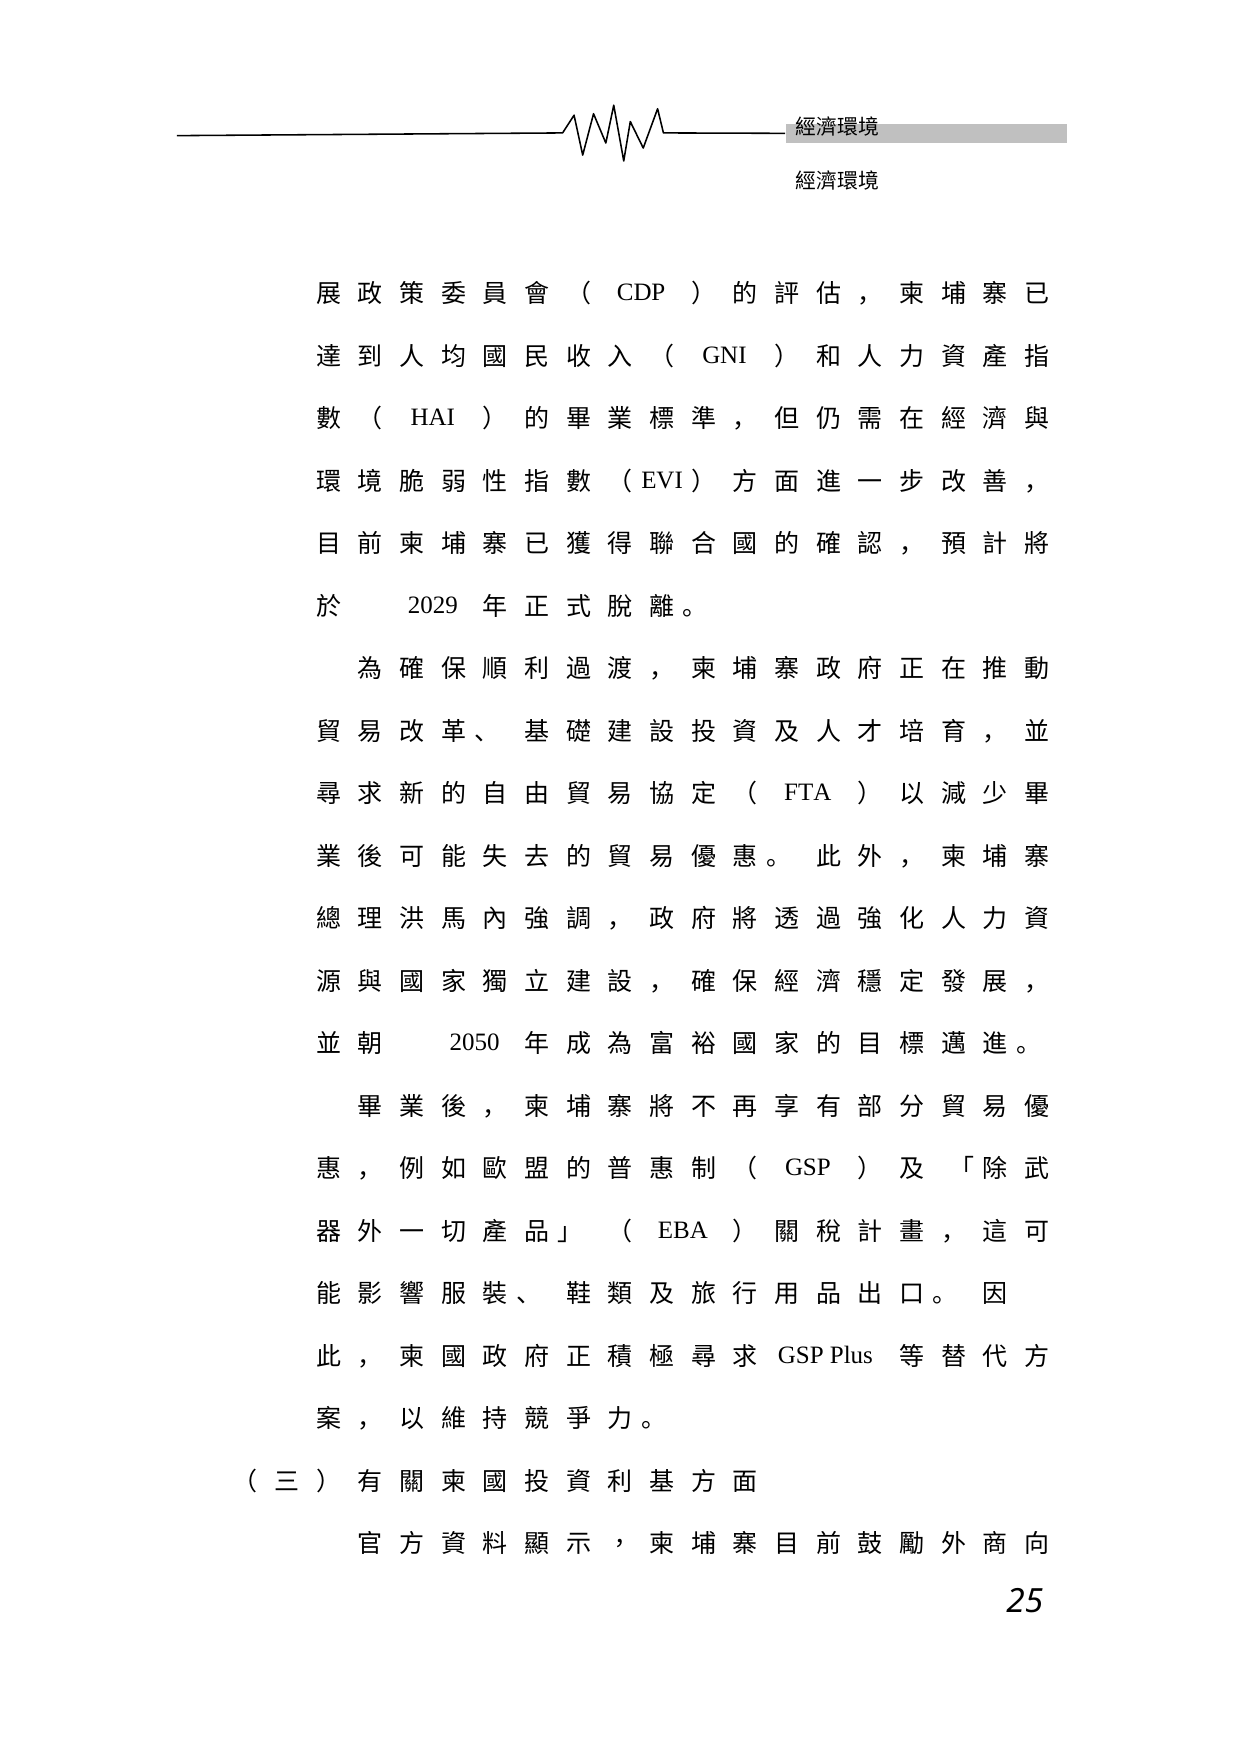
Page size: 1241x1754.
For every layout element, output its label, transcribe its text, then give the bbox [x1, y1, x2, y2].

text （三）有關柬國投資利基方面 [207, 1438, 1058, 1500]
text 畢業後，柬埔寨將不再享有部分貿易優惠，例如歐盟的普惠制（GSP）及「除武器外一切產品」（EBA）關稅計畫，這可能影響服裝、鞋類及旅行用品出口。因此，柬國政府正積極尋求GSP Plus 等替代方案，以維持競爭力。 [281, 1063, 1058, 1438]
text 為確保順利過渡，柬埔寨政府正在推動貿易改革、基礎建設投資及人才培育，並尋求新的自由貿易協定（FTA）以減少畢業後可能失去的貿易優惠。此外，柬埔寨總理洪馬內強調，政府將透過強化人力資源與國家獨立建設，確保經濟穩定發展，並朝 2050年成為富裕國家的目標邁進。 [281, 625, 1058, 1063]
text 展政策委員會（CDP）的評估，柬埔寨已達到人均國民收入（GNI）和人力資產指數（HAI）的畢業標準，但仍需在經濟與環境脆弱性指數（EVI）方面進一步改善，目前柬埔寨已獲得聯合國的確認，預計將於 2029年正式脫離。 [281, 250, 1058, 625]
text 官方資料顯示，柬埔寨目前鼓勵外商向 [281, 1500, 1058, 1563]
